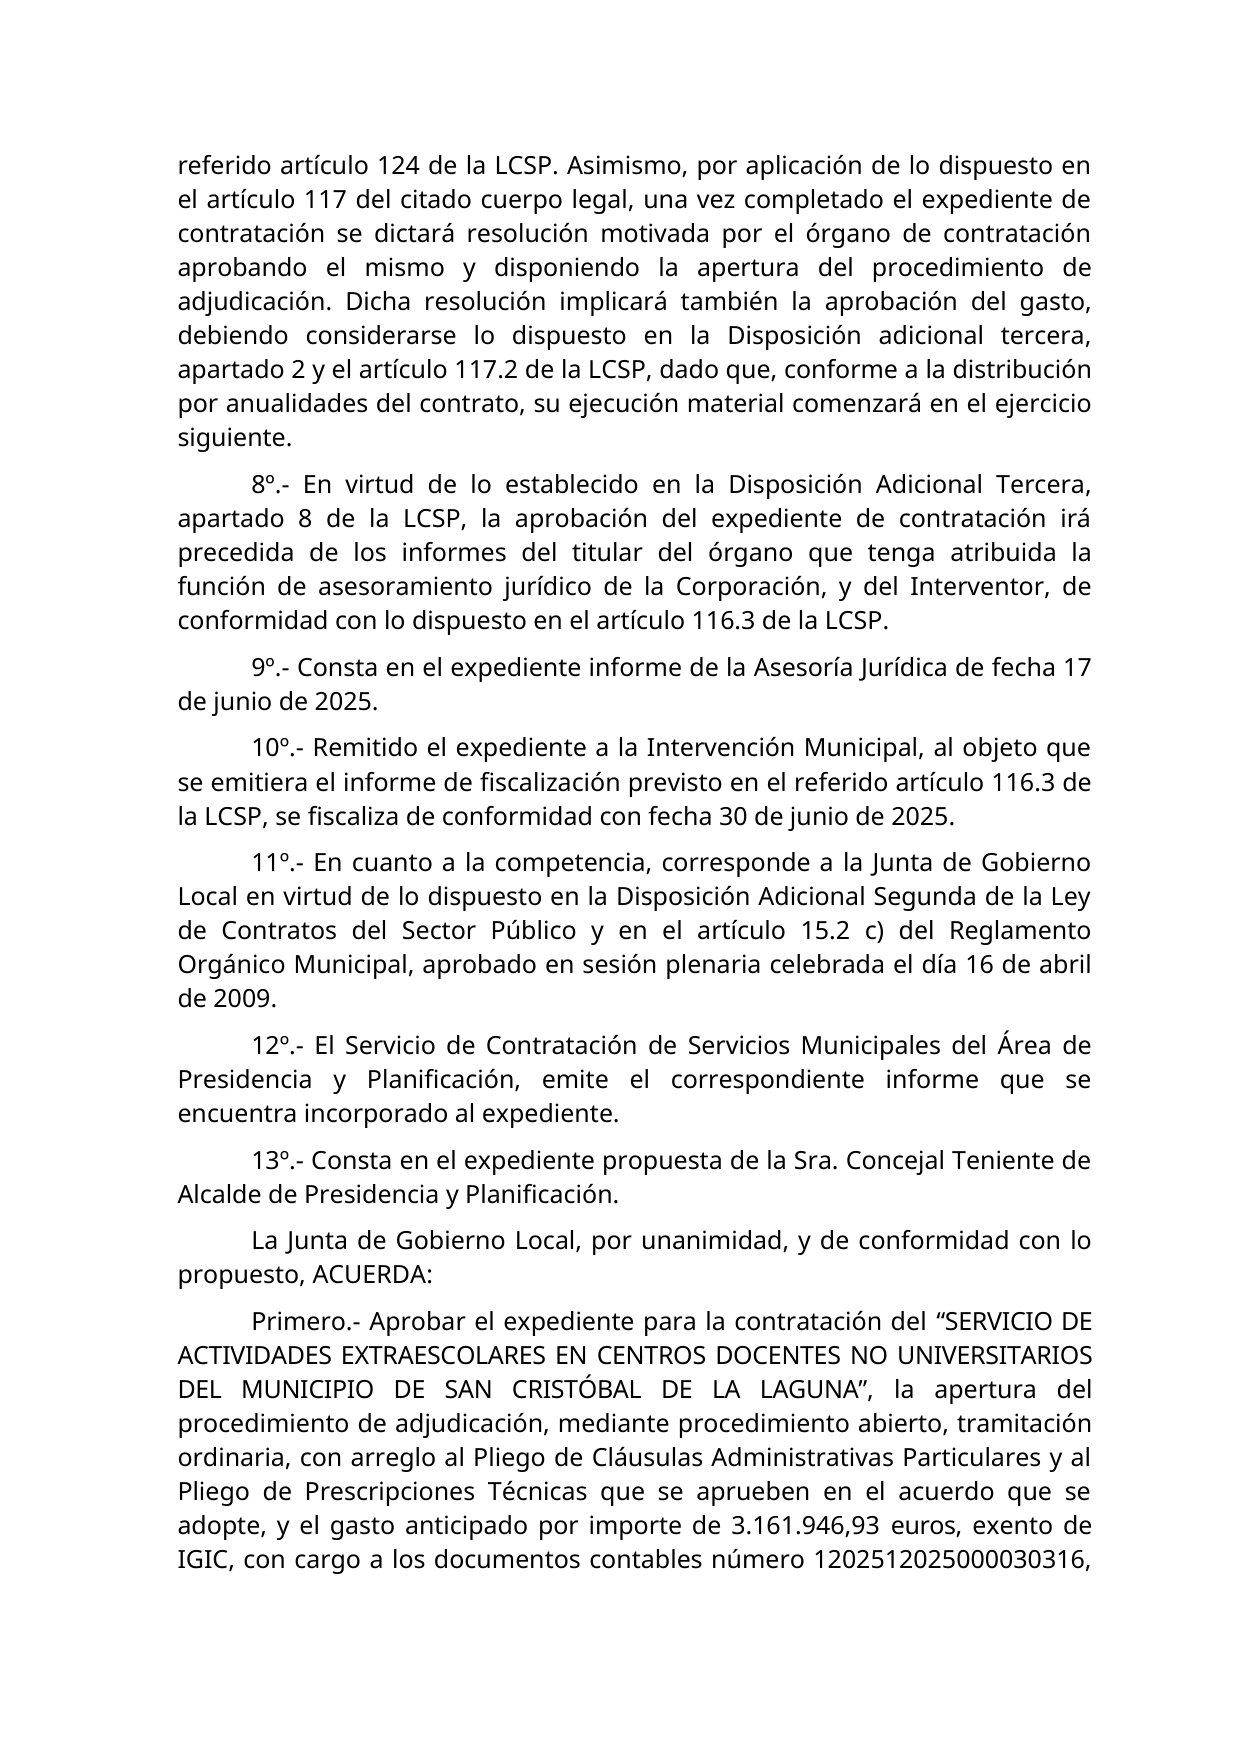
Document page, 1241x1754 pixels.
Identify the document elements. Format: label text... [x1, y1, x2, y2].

text La Junta de Gobierno Local, por unanimidad, y de conformidad con lo propuesto, ACUERDA: [177, 1223, 1093, 1291]
text 9º.- Consta en el expediente informe de la Asesoría Jurídica de fecha 17 de junio de 2025. [177, 649, 1093, 718]
text Primero.- Aprobar el expediente para la contratación del “SERVICIO DE ACTIVIDADES EXTRAESCOLARES EN CENTROS DOCENTES NO UNIVERSITARIOS DEL MUNICIPIO DE SAN CRISTÓBAL DE LA LAGUNA”, la apertura del procedimiento de adjudicación, mediante procedimiento abierto, tramitación ordinaria, con arreglo al Pliego de Cláusulas Administrativas Particulares y al Pliego de Prescripciones Técnicas que se aprueben en el acuerdo que se adopte, y el gasto anticipado por importe de 3.161.946,93 euros, exento de IGIC, con cargo a los documentos contables número 1202512025000030316, [177, 1303, 1093, 1576]
text 10º.- Remitido el expediente a la Intervención Municipal, al objeto que se emitiera el informe de fiscalización previsto en el referido artículo 116.3 de la LCSP, se fiscaliza de conformidad con fecha 30 de junio de 2025. [177, 730, 1093, 832]
text 13º.- Consta en el expediente propuesta de la Sra. Concejal Teniente de Alcalde de Presidencia y Planificación. [177, 1142, 1093, 1210]
text 8º.- En virtud de lo establecido en la Disposición Adicional Tercera, apartado 8 de la LCSP, la aprobación del expediente de contratación irá precedida de los informes del titular del órgano que tenga atribuida la función de asesoramiento jurídico de la Corporación, y del Interventor, de conformidad con lo dispuesto en el artículo 116.3 de la LCSP. [177, 467, 1093, 637]
text 12º.- El Servicio de Contratación de Servicios Municipales del Área de Presidencia y Planificación, emite el correspondiente informe que se encuentra incorporado al expediente. [177, 1028, 1093, 1130]
text referido artículo 124 de la LCSP. Asimismo, por aplicación de lo dispuesto en el artículo 117 del citado cuerpo legal, una vez completado el expediente de contratación se dictará resolución motivada por el órgano de contratación aprobando el mismo y disponiendo la apertura del procedimiento de adjudicación. Dicha resolución implicará también la aprobación del gasto, debiendo considerarse lo dispuesto en la Disposición adicional tercera, apartado 2 y el artículo 117.2 de la LCSP, dado que, conforme a la distribución por anualidades del contrato, su ejecución material comenzará en el ejercicio siguiente. [177, 148, 1093, 454]
text 11º.- En cuanto a la competencia, corresponde a la Junta de Gobierno Local en virtud de lo dispuesto en la Disposición Adicional Segunda de la Ley de Contratos del Sector Público y en el artículo 15.2 c) del Reglamento Orgánico Municipal, aprobado en sesión plenaria celebrada el día 16 de abril de 2009. [177, 845, 1093, 1015]
